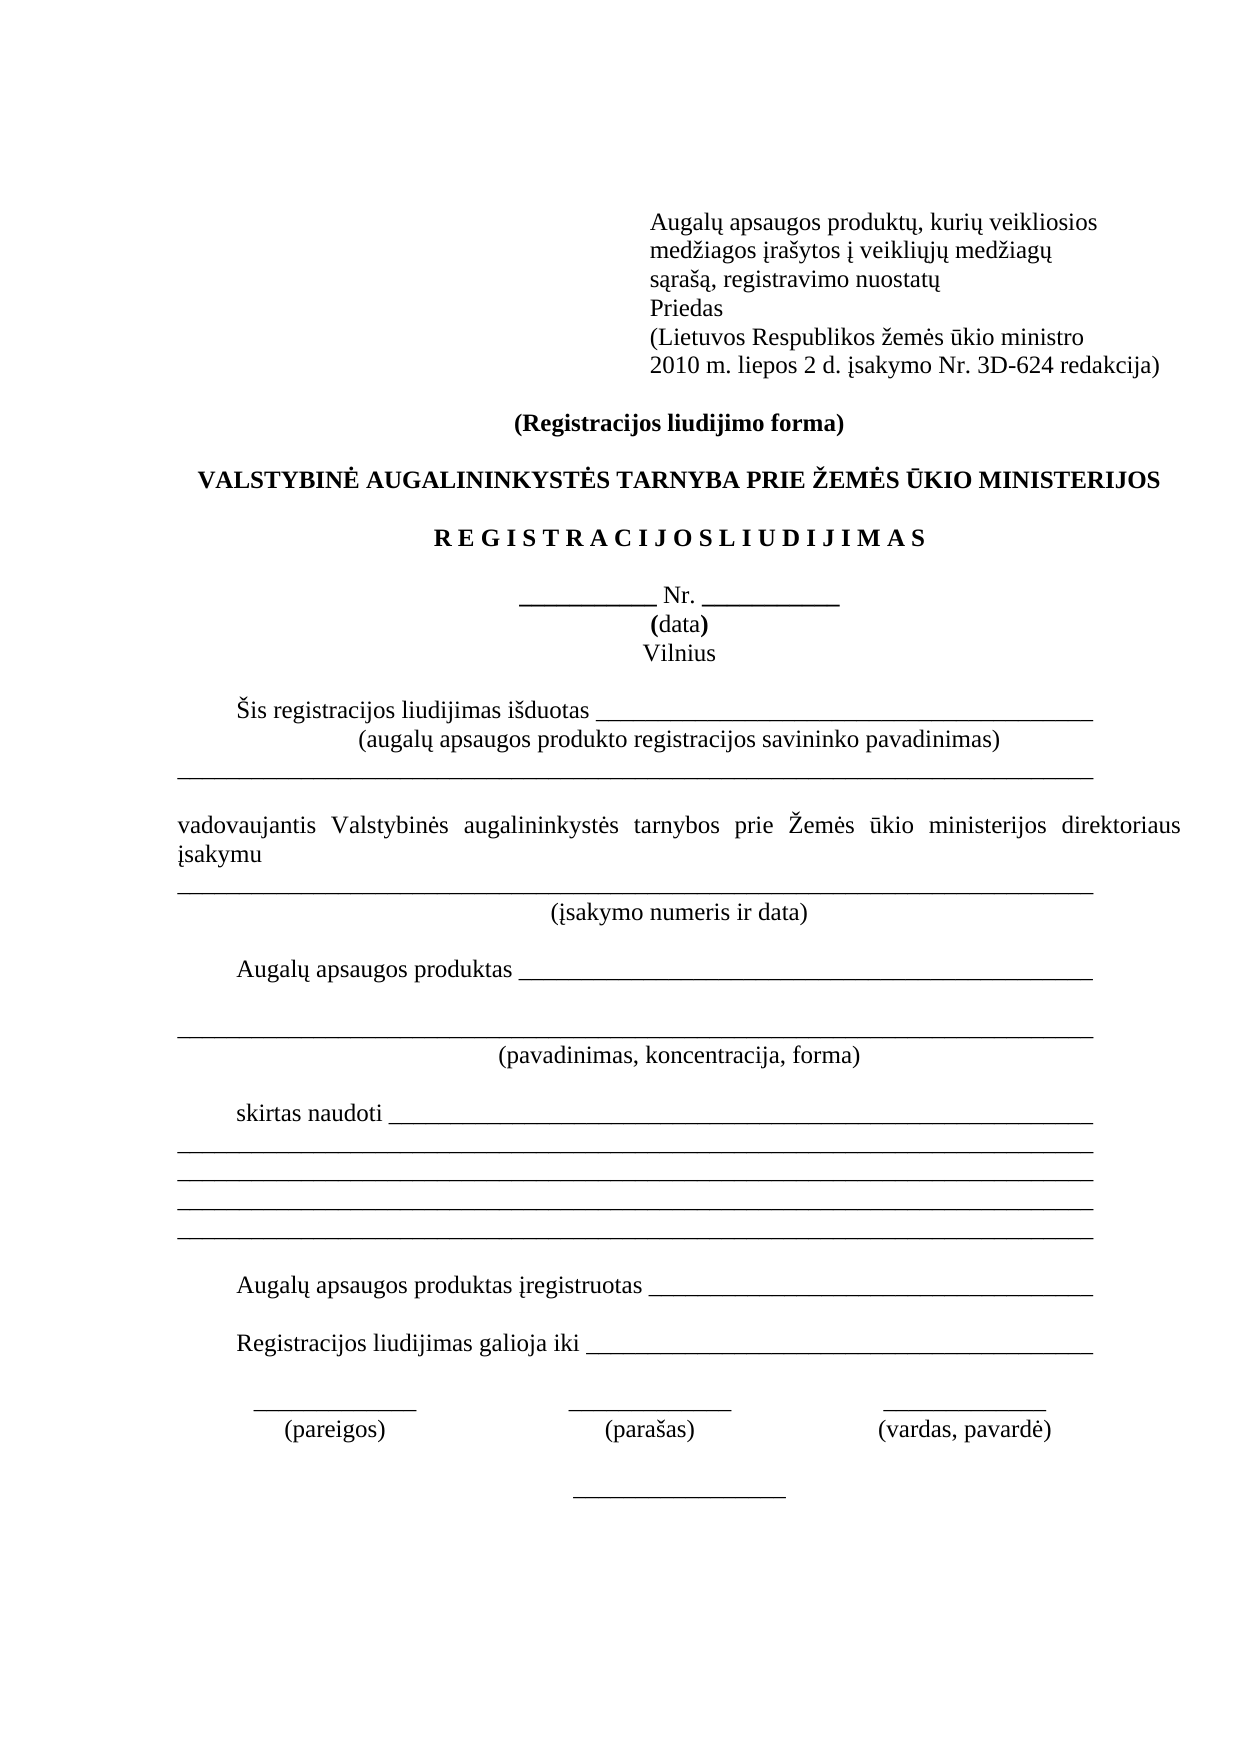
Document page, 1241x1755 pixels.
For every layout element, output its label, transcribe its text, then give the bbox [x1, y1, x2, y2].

text (Lietuvos Respublikos žemės ūkio ministro [649, 322, 1181, 350]
text _ [177, 1155, 1181, 1184]
text medžiagos įrašytos į veikliųjų medžiagų [649, 235, 1181, 264]
text Šis registracijos liudijimas išduotas [177, 695, 1181, 724]
table_header _____________ (vardas, pavardė) [807, 1385, 1122, 1443]
text sąrašą, registravimo nuostatų [649, 264, 1181, 293]
text _ [177, 1213, 1181, 1242]
text Augalų apsaugos produktas [177, 954, 1181, 983]
text _ [177, 1127, 1181, 1155]
text _ [177, 1012, 1181, 1040]
text (įsakymo numeris ir data) [177, 897, 1181, 925]
text Augalų apsaugos produktas įregistruotas [177, 1270, 1181, 1299]
text skirtas naudoti [177, 1098, 1181, 1127]
text (data) [177, 609, 1181, 638]
text (Registracijos liudijimo forma) [177, 408, 1181, 437]
text _ [177, 1184, 1181, 1213]
text _ [177, 753, 1181, 782]
text ___________ Nr. ___________ [177, 580, 1181, 609]
text Registracijos liudijimas galioja iki [177, 1328, 1181, 1357]
text R E G I S T R A C I J O S L I U D I J I M A S [177, 523, 1181, 552]
text Augalų apsaugos produktų, kurių veikliosios [649, 207, 1181, 235]
text _ [177, 868, 1181, 897]
table_header _____________ (pareigos) [177, 1385, 492, 1443]
text vadovaujantis Valstybinės augalininkystės tarnybos prie Žemės ūkio ministerijos direktoriaus įsakymu [177, 810, 1181, 868]
text 2010 m. liepos 2 d. įsakymo Nr. 3D-624 redakcija) [649, 350, 1181, 379]
text VALSTYBINĖ AUGALININKYSTĖS TARNYBA PRIE ŽEMĖS ŪKIO MINISTERIJOS [177, 465, 1181, 494]
text Priedas [649, 293, 1181, 322]
table_header _____________ (parašas) [492, 1385, 807, 1443]
text (pavadinimas, koncentracija, forma) [177, 1040, 1181, 1069]
text _________________ [177, 1472, 1181, 1500]
text Vilnius [177, 638, 1181, 667]
text (augalų apsaugos produkto registracijos savininko pavadinimas) [177, 724, 1181, 753]
